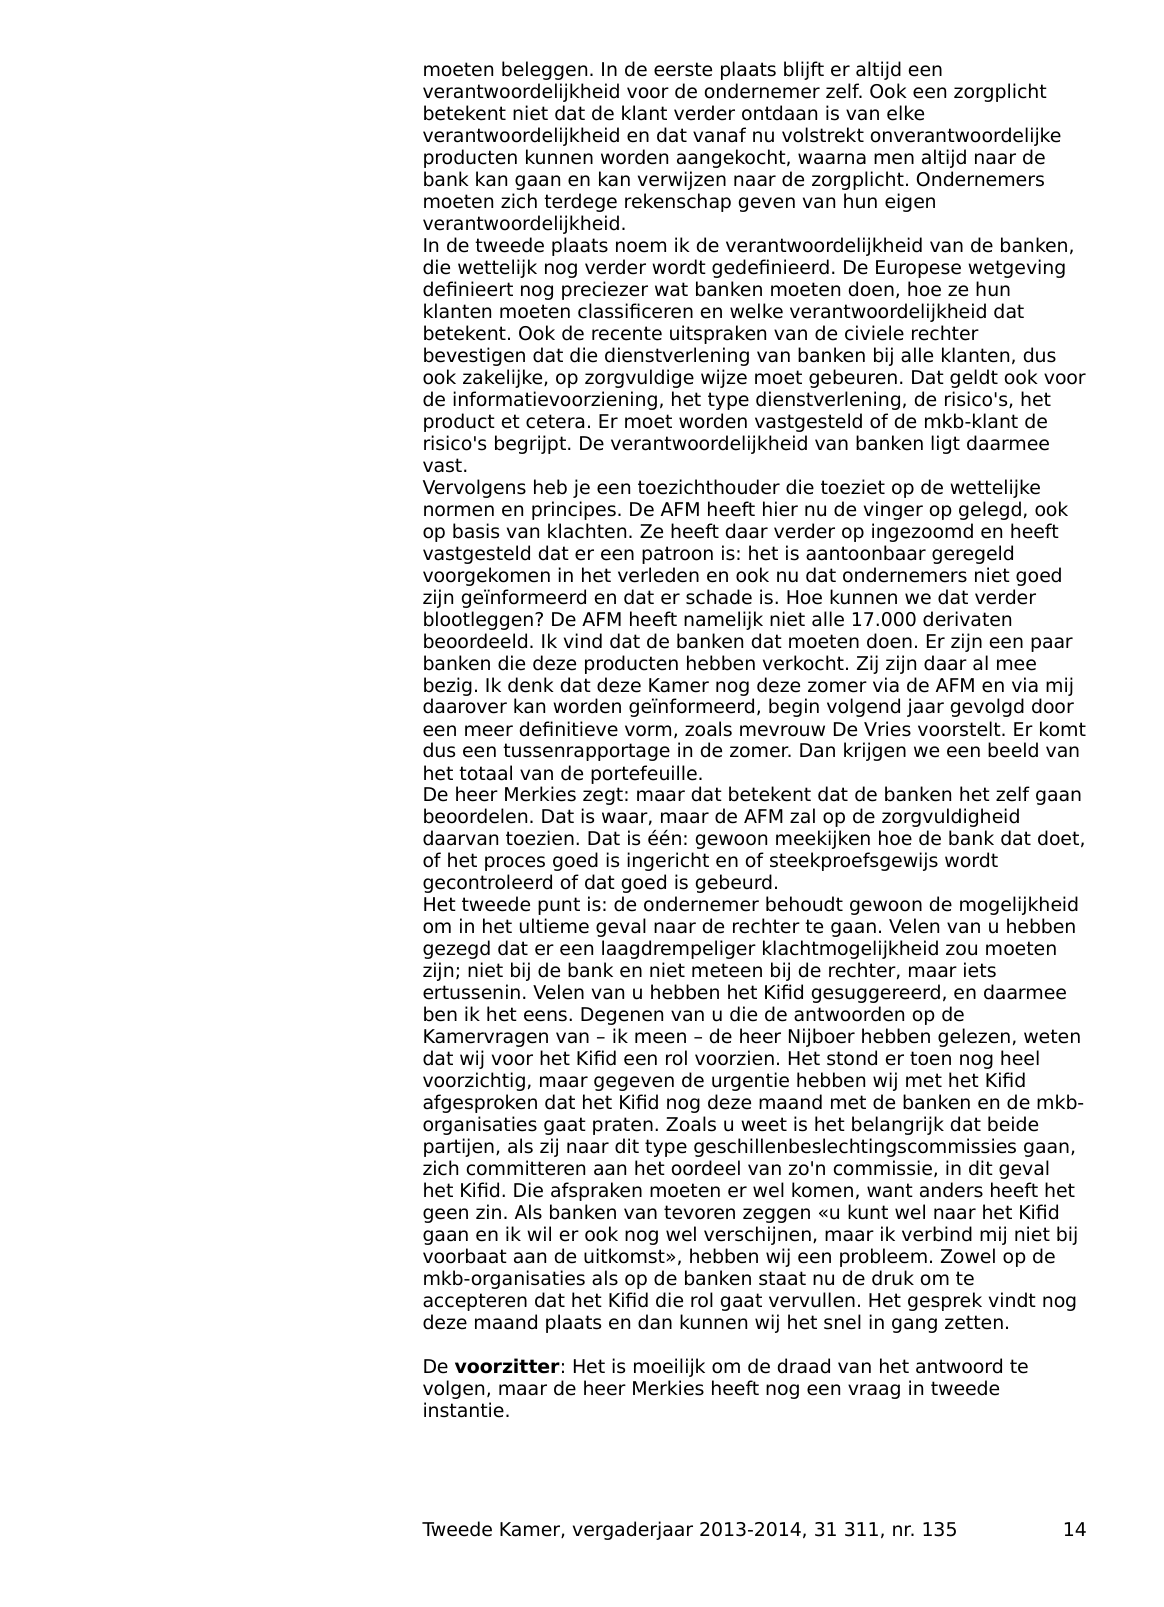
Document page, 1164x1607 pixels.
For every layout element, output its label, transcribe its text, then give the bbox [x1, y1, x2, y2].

text Vervolgens heb je een toezichthouder die toeziet op de wettelijke normen en principes. De AFM heeft hier nu de vinger op gelegd, ook op basis van klachten. Ze heeft daar verder op ingezoomd en heeft vastgesteld dat er een patroon is: het is aantoonbaar geregeld voorgekomen in het verleden en ook nu dat ondernemers niet goed zijn geïnformeerd en dat er schade is. Hoe kunnen we dat verder blootleggen? De AFM heeft namelijk niet alle 17.000 derivaten beoordeeld. Ik vind dat de banken dat moeten doen. Er zijn een paar banken die deze producten hebben verkocht. Zij zijn daar al mee bezig. Ik denk dat deze Kamer nog deze zomer via de AFM en via mij daarover kan worden geïnformeerd, begin volgend jaar gevolgd door een meer definitieve vorm, zoals mevrouw De Vries voorstelt. Er komt dus een tussenrapportage in de zomer. Dan krijgen we een beeld van het totaal van de portefeuille. [422, 477, 1087, 784]
text Het tweede punt is: de ondernemer behoudt gewoon de mogelijkheid om in het ultieme geval naar de rechter te gaan. Velen van u hebben gezegd dat er een laagdrempeliger klachtmogelijkheid zou moeten zijn; niet bij de bank en niet meteen bij de rechter, maar iets ertussenin. Velen van u hebben het Kifid gesuggereerd, en daarmee ben ik het eens. Degenen van u die de antwoorden op de Kamervragen van – ik meen – de heer Nijboer hebben gelezen, weten dat wij voor het Kifid een rol voorzien. Het stond er toen nog heel voorzichtig, maar gegeven de urgentie hebben wij met het Kifid afgesproken dat het Kifid nog deze maand met de banken en de mkb-organisaties gaat praten. Zoals u weet is het belangrijk dat beide partijen, als zij naar dit type geschillenbeslechtingscommissies gaan, zich committeren aan het oordeel van zo'n commissie, in dit geval het Kifid. Die afspraken moeten er wel komen, want anders heeft het geen zin. Als banken van tevoren zeggen «u kunt wel naar het Kifid gaan en ik wil er ook nog wel verschijnen, maar ik verbind mij niet bij voorbaat aan de uitkomst», hebben wij een probleem. Zowel op de mkb-organisaties als op de banken staat nu de druk om te accepteren dat het Kifid die rol gaat vervullen. Het gesprek vindt nog deze maand plaats en dan kunnen wij het snel in gang zetten. [422, 894, 1087, 1334]
text moeten beleggen. In de eerste plaats blijft er altijd een verantwoordelijkheid voor de ondernemer zelf. Ook een zorgplicht betekent niet dat de klant verder ontdaan is van elke verantwoordelijkheid en dat vanaf nu volstrekt onverantwoordelijke producten kunnen worden aangekocht, waarna men altijd naar de bank kan gaan en kan verwijzen naar de zorgplicht. Ondernemers moeten zich terdege rekenschap geven van hun eigen verantwoordelijkheid. [422, 59, 1087, 235]
text De voorzitter: Het is moeilijk om de draad van het antwoord te volgen, maar de heer Merkies heeft nog een vraag in tweede instantie. [422, 1356, 1087, 1422]
text De heer Merkies zegt: maar dat betekent dat de banken het zelf gaan beoordelen. Dat is waar, maar de AFM zal op de zorgvuldigheid daarvan toezien. Dat is één: gewoon meekijken hoe de bank dat doet, of het proces goed is ingericht en of steekproefsgewijs wordt gecontroleerd of dat goed is gebeurd. [422, 784, 1087, 894]
text In de tweede plaats noem ik de verantwoordelijkheid van de banken, die wettelijk nog verder wordt gedefinieerd. De Europese wetgeving definieert nog preciezer wat banken moeten doen, hoe ze hun klanten moeten classificeren en welke verantwoordelijkheid dat betekent. Ook de recente uitspraken van de civiele rechter bevestigen dat die dienstverlening van banken bij alle klanten, dus ook zakelijke, op zorgvuldige wijze moet gebeuren. Dat geldt ook voor de informatievoorziening, het type dienstverlening, de risico's, het product et cetera. Er moet worden vastgesteld of de mkb-klant de risico's begrijpt. De verantwoordelijkheid van banken ligt daarmee vast. [422, 235, 1087, 477]
